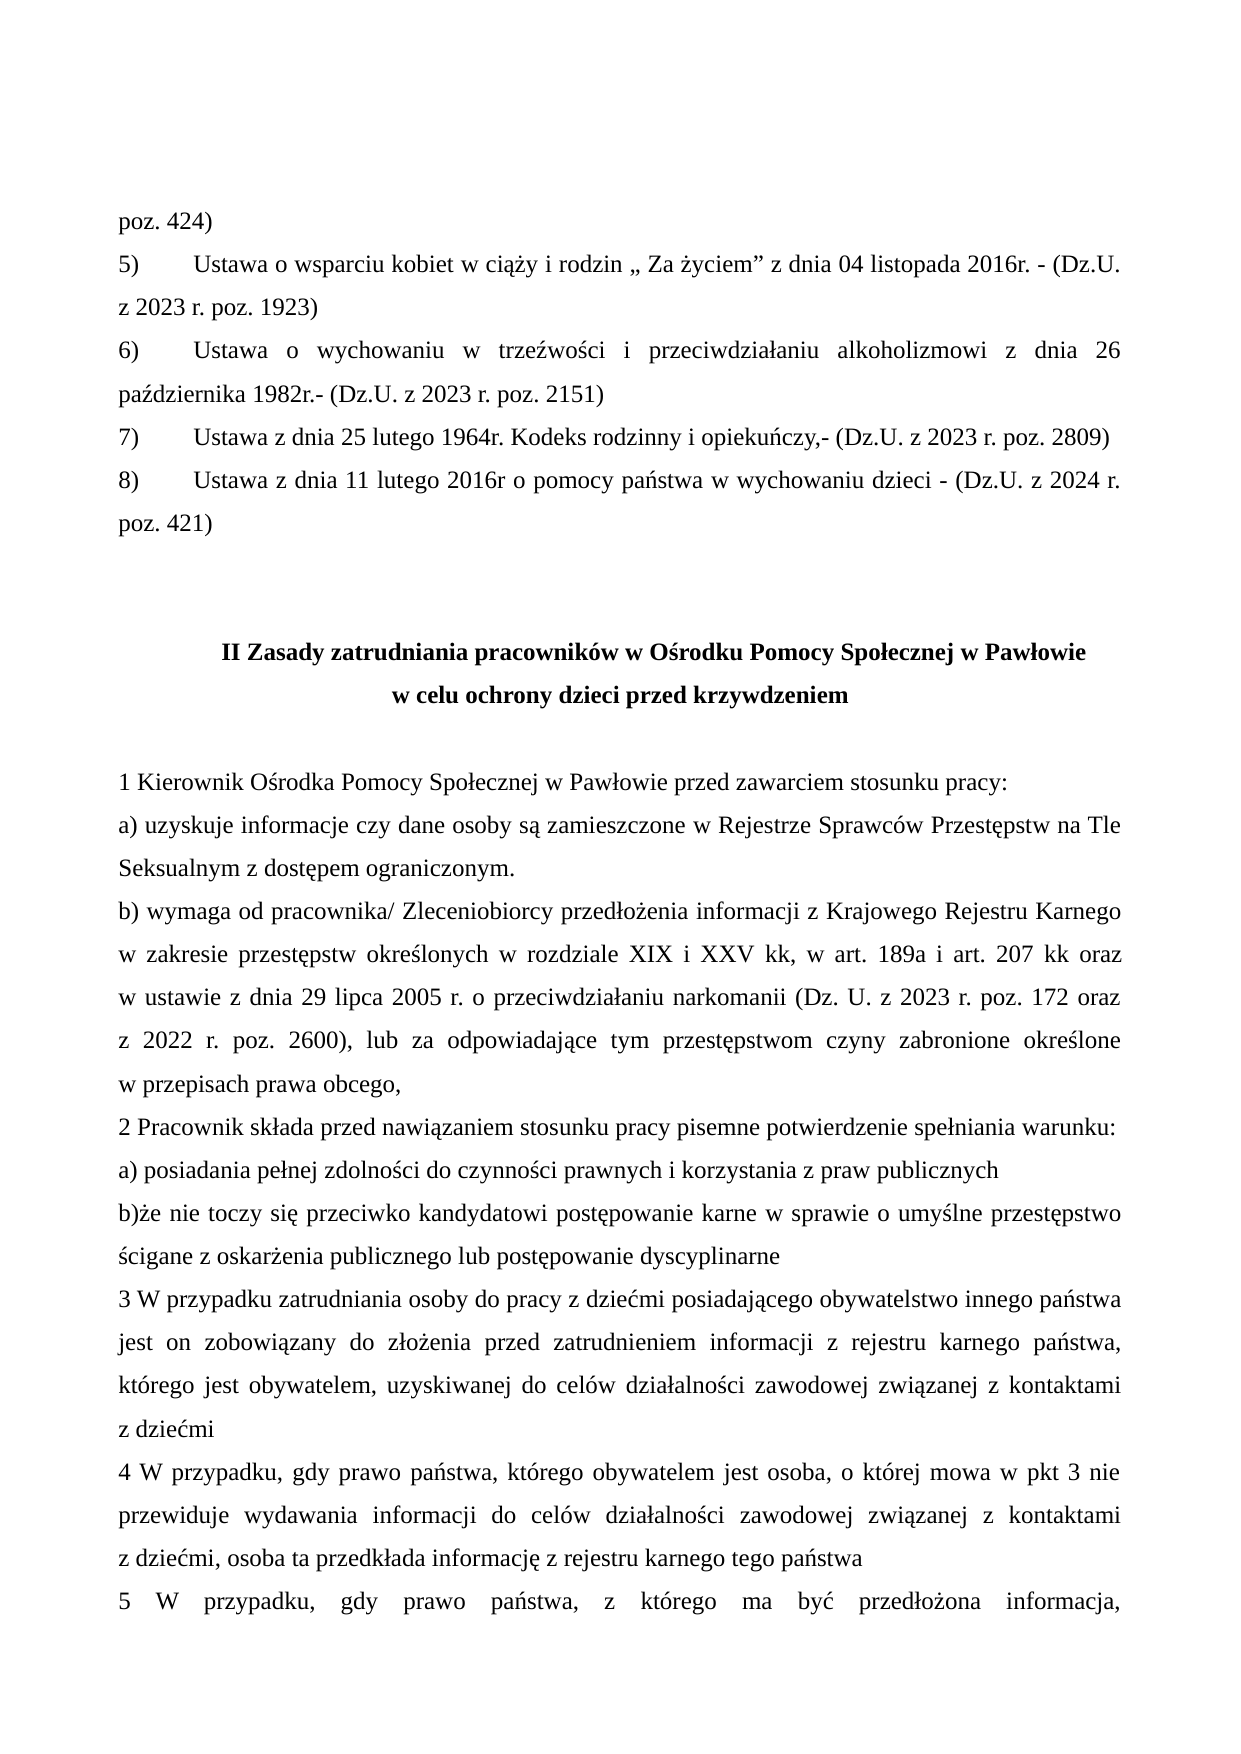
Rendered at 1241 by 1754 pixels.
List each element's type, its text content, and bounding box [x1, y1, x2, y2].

list poz. 424) [118, 206, 1122, 235]
text 5 W przypadku, gdy prawo państwa, z którego ma być przedłożona informacja, [118, 1586, 1122, 1615]
text 3 W przypadku zatrudniania osoby do pracy z dziećmi posiadającego obywatelstwo innego państwa jest on zobowiązany do złożenia przed zatrudnieniem informacji z rejestru karnego państwa, którego jest obywatelem, uzyskiwanej do celów działalności zawodowej związanej z kontaktami z dziećmi [118, 1284, 1122, 1442]
list Ustawa z dnia 25 lutego 1964r. Kodeks rodzinny i opiekuńczy,- (Dz.U. z 2023 r. poz. 2809) [118, 422, 1122, 451]
text a) uzyskuje informacje czy dane osoby są zamieszczone w Rejestrze Sprawców Przestępstw na Tle Seksualnym z dostępem ograniczonym. [118, 810, 1122, 882]
text 4 W przypadku, gdy prawo państwa, którego obywatelem jest osoba, o której mowa w pkt 3 nie przewiduje wydawania informacji do celów działalności zawodowej związanej z kontaktami z dziećmi, osoba ta przedkłada informację z rejestru karnego tego państwa [118, 1457, 1122, 1572]
text 2 Pracownik składa przed nawiązaniem stosunku pracy pisemne potwierdzenie spełniania warunku: [118, 1112, 1122, 1141]
text II Zasady zatrudniania pracowników w Ośrodku Pomocy Społecznej w Pawłowie [118, 637, 1122, 666]
text 1 Kierownik Ośrodka Pomocy Społecznej w Pawłowie przed zawarciem stosunku pracy: [118, 767, 1122, 796]
text a) posiadania pełnej zdolności do czynności prawnych i korzystania z praw publicznych [118, 1155, 1122, 1184]
list Ustawa o wsparciu kobiet w ciąży i rodzin „ Za życiem” z dnia 04 listopada 2016r. - (Dz.U. z 2023 r. poz. 1923) [118, 249, 1122, 321]
list Ustawa z dnia 11 lutego 2016r o pomocy państwa w wychowaniu dzieci - (Dz.U. z 2024 r. poz. 421) [118, 465, 1122, 537]
text b)że nie toczy się przeciwko kandydatowi postępowanie karne w sprawie o umyślne przestępstwo ścigane z oskarżenia publicznego lub postępowanie dyscyplinarne [118, 1198, 1122, 1270]
list Ustawa o wychowaniu w trzeźwości i przeciwdziałaniu alkoholizmowi z dnia 26 października 1982r.- (Dz.U. z 2023 r. poz. 2151) [118, 336, 1122, 407]
text b) wymaga od pracownika/ Zleceniobiorcy przedłożenia informacji z Krajowego Rejestru Karnego w zakresie przestępstw określonych w rozdziale XIX i XXV kk, w art. 189a i art. 207 kk oraz w ustawie z dnia 29 lipca 2005 r. o przeciwdziałaniu narkomanii (Dz. U. z 2023 r. poz. 172 oraz z 2022 r. poz. 2600), lub za odpowiadające tym przestępstwom czyny zabronione określone w przepisach prawa obcego, [118, 896, 1122, 1097]
text w celu ochrony dzieci przed krzywdzeniem [118, 681, 1122, 709]
